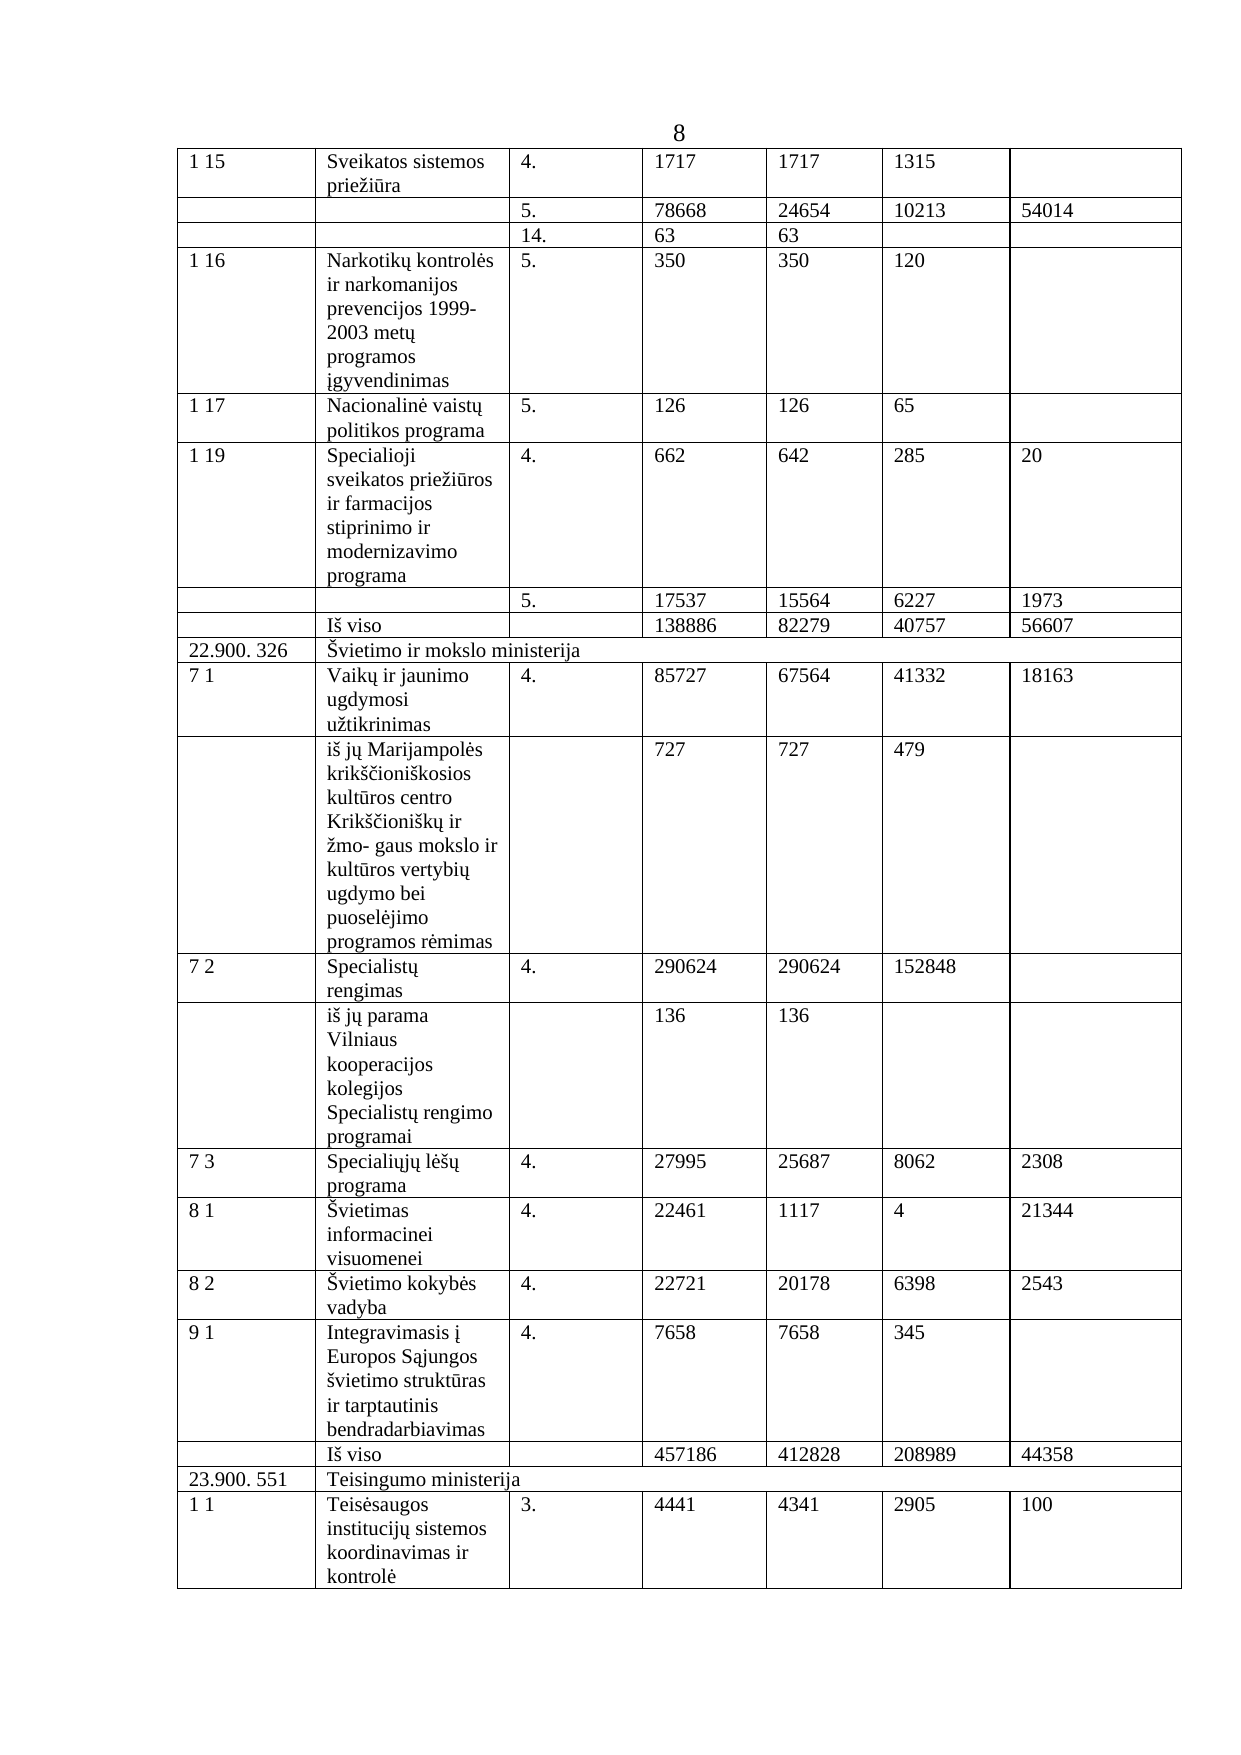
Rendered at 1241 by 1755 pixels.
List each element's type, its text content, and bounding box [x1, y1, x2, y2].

table_cell Nacionalinė vaistų politikos programa [316, 394, 509, 442]
table_cell 100 [1011, 1492, 1181, 1588]
table_cell 6398 [883, 1271, 1009, 1319]
table_cell Specialioji sveikatos priežiūros ir farmacijos stiprinimo ir modernizavimo programa [316, 443, 509, 587]
table_cell 23.900. 551 [178, 1467, 315, 1491]
table_cell 345 [883, 1320, 1009, 1441]
table_cell 1 15 [178, 149, 315, 197]
table_cell [1011, 954, 1181, 1002]
table_cell 7 1 [178, 663, 315, 736]
table_cell 9 1 [178, 1320, 315, 1441]
table_cell 5. [510, 394, 642, 442]
table_cell 4. [510, 1198, 642, 1270]
table_cell 5. [510, 198, 642, 222]
table_cell 17537 [643, 588, 766, 612]
table_cell 4 [883, 1198, 1009, 1270]
table_cell Specialiųjų lėšų programa [316, 1149, 509, 1197]
table_cell 7658 [767, 1320, 882, 1441]
table_cell 290624 [643, 954, 766, 1002]
table_cell 2308 [1011, 1149, 1181, 1197]
table_cell [510, 1003, 642, 1148]
table_cell [178, 1442, 315, 1466]
table_cell [510, 1442, 642, 1466]
table_cell 4. [510, 1271, 642, 1319]
table_cell 290624 [767, 954, 882, 1002]
table_cell iš jų parama Vilniaus kooperacijos kolegijos Specialistų rengimo programai [316, 1003, 509, 1148]
table_cell [178, 223, 315, 247]
table_cell 350 [643, 248, 766, 392]
table_cell [316, 223, 509, 247]
table_cell 10213 [883, 198, 1009, 222]
table_cell 20 [1011, 443, 1181, 587]
table_cell 1717 [643, 149, 766, 197]
table_cell 5. [510, 588, 642, 612]
table_cell 662 [643, 443, 766, 587]
table_cell 67564 [767, 663, 882, 736]
table_cell 27995 [643, 1149, 766, 1197]
table_cell 136 [767, 1003, 882, 1148]
table_cell 22461 [643, 1198, 766, 1270]
table_cell 1 1 [178, 1492, 315, 1588]
table_cell Narkotikų kontrolės ir narkomanijos prevencijos 1999-2003 metų programos įgyvendinimas [316, 248, 509, 392]
table_cell 63 [767, 223, 882, 247]
table_cell [883, 223, 1009, 247]
table_cell [178, 1003, 315, 1148]
table_cell Iš viso [316, 1442, 509, 1466]
table_cell [178, 588, 315, 612]
table_cell 4. [510, 1320, 642, 1441]
table_cell 85727 [643, 663, 766, 736]
table_cell 41332 [883, 663, 1009, 736]
table_cell 82279 [767, 613, 882, 637]
table_cell 7658 [643, 1320, 766, 1441]
table_cell 126 [643, 394, 766, 442]
table_cell Sveikatos sistemos priežiūra [316, 149, 509, 197]
table_cell 2905 [883, 1492, 1009, 1588]
table_cell 22.900. 326 [178, 638, 315, 662]
table_cell 4. [510, 443, 642, 587]
table_cell [178, 737, 315, 953]
table_cell 4441 [643, 1492, 766, 1588]
table_cell Specialistų rengimas [316, 954, 509, 1002]
table_cell 4. [510, 663, 642, 736]
table_cell [1011, 394, 1181, 442]
table_cell 65 [883, 394, 1009, 442]
table_cell Švietimas informacinei visuomenei [316, 1198, 509, 1270]
table_cell 479 [883, 737, 1009, 953]
table_cell 22721 [643, 1271, 766, 1319]
table_cell 120 [883, 248, 1009, 392]
table_cell 1 16 [178, 248, 315, 392]
table_cell [1011, 248, 1181, 392]
table_cell [178, 198, 315, 222]
table_cell Vaikų ir jaunimo ugdymosi užtikrinimas [316, 663, 509, 736]
table_cell [1011, 149, 1181, 197]
table_cell 136 [643, 1003, 766, 1148]
table_cell 21344 [1011, 1198, 1181, 1270]
table_cell 412828 [767, 1442, 882, 1466]
table_cell 20178 [767, 1271, 882, 1319]
table_cell [178, 613, 315, 637]
table_cell 7 3 [178, 1149, 315, 1197]
table_cell 208989 [883, 1442, 1009, 1466]
table_cell 56607 [1011, 613, 1181, 637]
table_cell [510, 737, 642, 953]
table_cell [883, 1003, 1009, 1148]
table_cell Teisėsaugos institucijų sistemos koordinavimas ir kontrolė [316, 1492, 509, 1588]
table_cell 18163 [1011, 663, 1181, 736]
table_cell 6227 [883, 588, 1009, 612]
table_cell 63 [643, 223, 766, 247]
table_cell 8 1 [178, 1198, 315, 1270]
table_cell 15564 [767, 588, 882, 612]
table_cell 1 17 [178, 394, 315, 442]
table_cell 350 [767, 248, 882, 392]
table_cell 1717 [767, 149, 882, 197]
table_cell 44358 [1011, 1442, 1181, 1466]
table_cell Iš viso [316, 613, 509, 637]
table_cell 1973 [1011, 588, 1181, 612]
table_cell 2543 [1011, 1271, 1181, 1319]
table_cell 8 2 [178, 1271, 315, 1319]
table_cell 727 [643, 737, 766, 953]
table_cell Švietimo ir mokslo ministerija [316, 638, 1181, 662]
table_cell 1315 [883, 149, 1009, 197]
table_cell 8062 [883, 1149, 1009, 1197]
table_cell 25687 [767, 1149, 882, 1197]
table_cell 4. [510, 149, 642, 197]
table_cell 285 [883, 443, 1009, 587]
table_cell 40757 [883, 613, 1009, 637]
table_cell 4341 [767, 1492, 882, 1588]
table_cell [316, 198, 509, 222]
table_cell 1117 [767, 1198, 882, 1270]
table_cell [1011, 1003, 1181, 1148]
table_cell Švietimo kokybės vadyba [316, 1271, 509, 1319]
table_cell 457186 [643, 1442, 766, 1466]
table_cell 4. [510, 1149, 642, 1197]
table_cell 5. [510, 248, 642, 392]
table_cell 138886 [643, 613, 766, 637]
table_cell Teisingumo ministerija [316, 1467, 1181, 1491]
table_cell [510, 613, 642, 637]
table_cell [1011, 737, 1181, 953]
table_cell 4. [510, 954, 642, 1002]
table_cell 642 [767, 443, 882, 587]
table_cell [1011, 1320, 1181, 1441]
table_cell 727 [767, 737, 882, 953]
table_cell 152848 [883, 954, 1009, 1002]
table_cell iš jų Marijampolės krikščioniškosios kultūros centro Krikščioniškų ir žmo- gaus mokslo ir kultūros vertybių ugdymo bei puoselėjimo programos rėmimas [316, 737, 509, 953]
table_cell 78668 [643, 198, 766, 222]
table_cell 54014 [1011, 198, 1181, 222]
table_cell Integravimasis į Europos Sąjungos švietimo struktūras ir tarptautinis bendradarbiavimas [316, 1320, 509, 1441]
table_cell [1011, 223, 1181, 247]
table_cell 126 [767, 394, 882, 442]
table_cell [316, 588, 509, 612]
table_cell 24654 [767, 198, 882, 222]
table_cell 14. [510, 223, 642, 247]
table_cell 3. [510, 1492, 642, 1588]
table_cell 7 2 [178, 954, 315, 1002]
table_cell 1 19 [178, 443, 315, 587]
